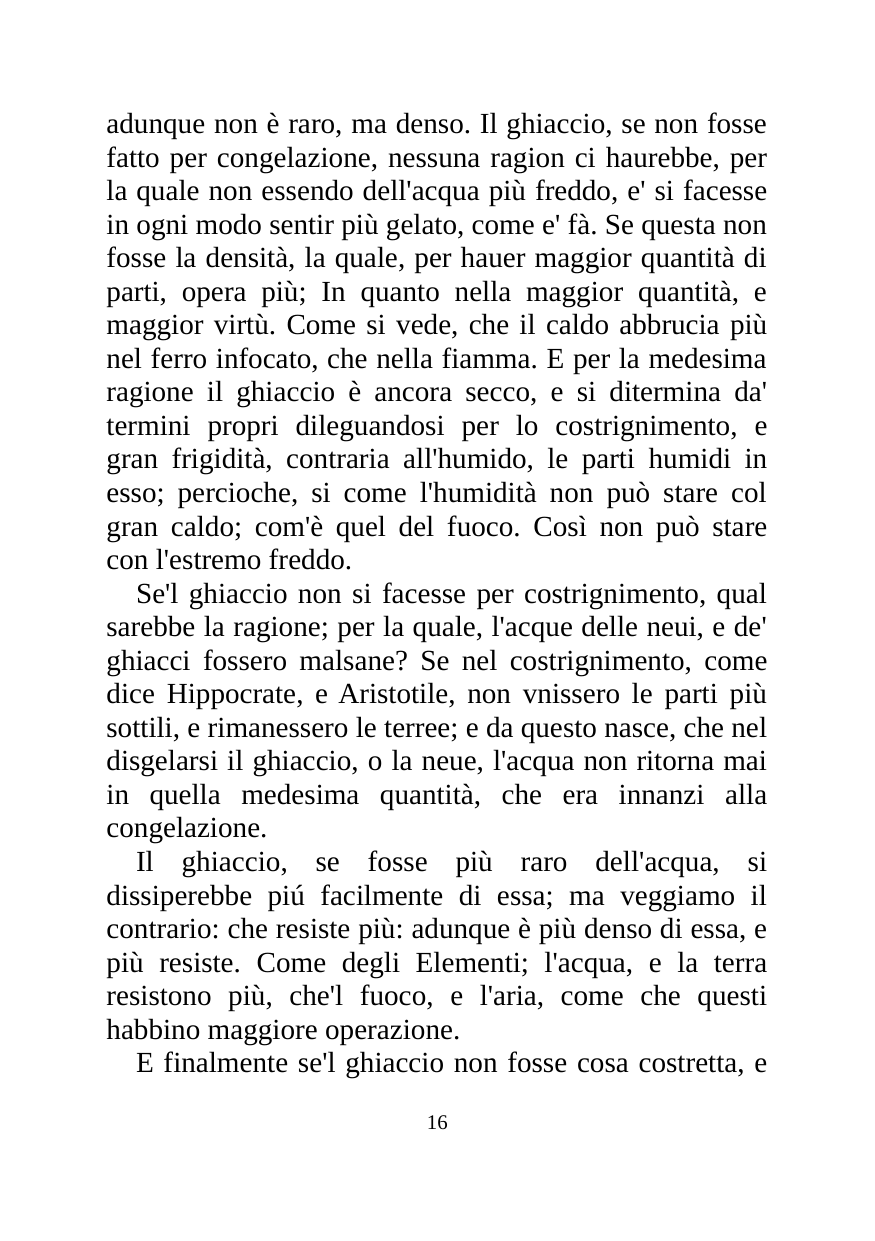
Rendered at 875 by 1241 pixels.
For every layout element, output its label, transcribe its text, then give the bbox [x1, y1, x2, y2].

text Se'l ghiaccio non si facesse per costrignimento, qual sarebbe la ragione; per la quale, l'acque delle neui, e de' ghiacci fossero malsane? Se nel costrignimento, come dice Hippocrate, e Aristotile, non vnissero le parti più sottili, e rimanessero le terree; e da questo nasce, che nel disgelarsi il ghiaccio, o la neue, l'acqua non ritorna mai in quella medesima quantità, che era innanzi alla congelazione. [106, 576, 768, 844]
text E finalmente se'l ghiaccio non fosse cosa costretta, e [106, 1045, 768, 1079]
text Il ghiaccio, se fosse più raro dell'acqua, si dissiperebbe piú facilmente di essa; ma veggiamo il contrario: che resiste più: adunque è più denso di essa, e più resiste. Come degli Elementi; l'acqua, e la terra resistono più, che'l fuoco, e l'aria, come che questi habbino maggiore operazione. [106, 844, 768, 1045]
text adunque non è raro, ma denso. Il ghiaccio, se non fosse fatto per congelazione, nessuna ragion ci haurebbe, per la quale non essendo dell'acqua più freddo, e' si facesse in ogni modo sentir più gelato, come e' fà. Se questa non fosse la densità, la quale, per hauer maggior quantità di parti, opera più; In quanto nella maggior quantità, e maggior virtù. Come si vede, che il caldo abbrucia più nel ferro infocato, che nella fiamma. E per la medesima ragione il ghiaccio è ancora secco, e si ditermina da' termini propri dileguandosi per lo costrignimento, e gran frigidità, contraria all'humido, le parti humidi in esso; percioche, si come l'humidità non può stare col gran caldo; com'è quel del fuoco. Così non può stare con l'estremo freddo. [106, 106, 768, 576]
